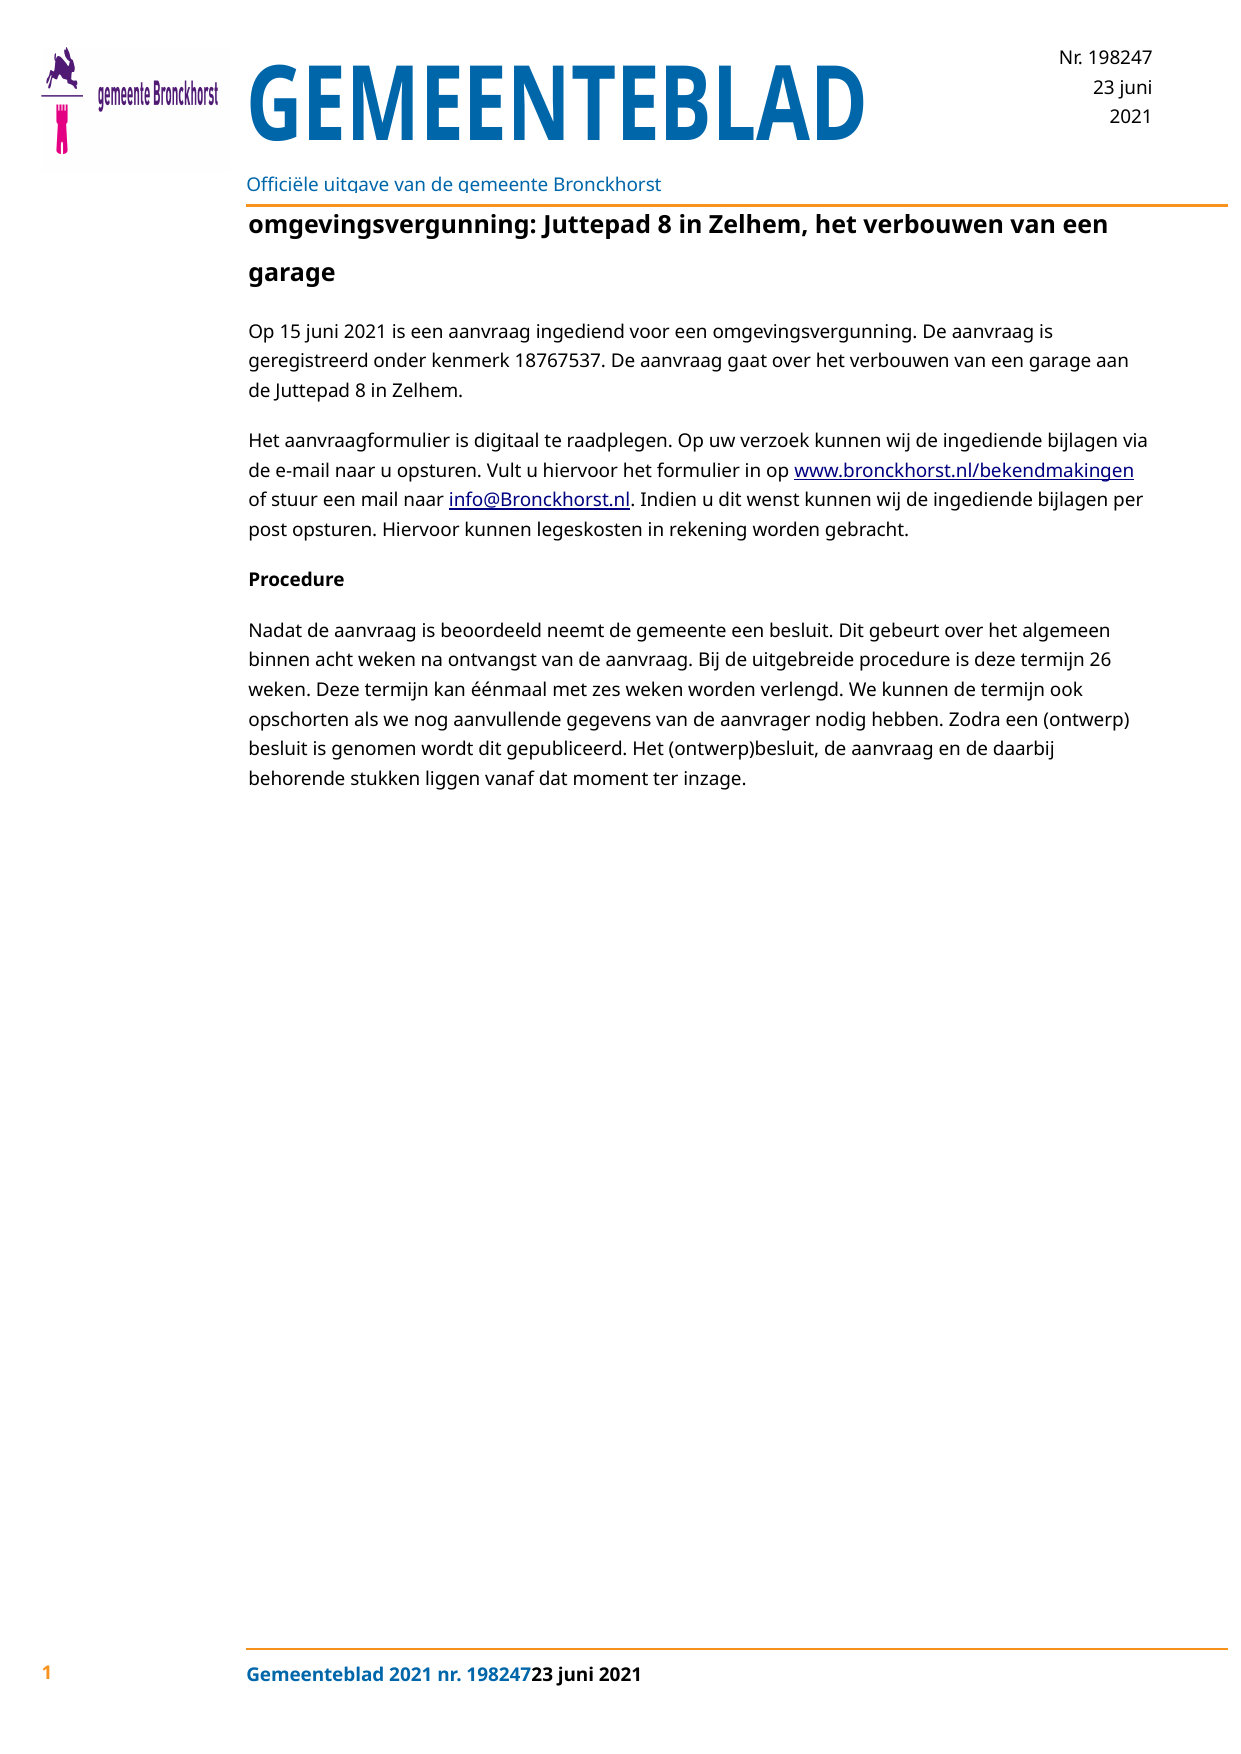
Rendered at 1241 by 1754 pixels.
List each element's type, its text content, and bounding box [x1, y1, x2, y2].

picture [41, 47, 231, 172]
text omgevingsvergunning: Juttepad 8 in Zelhem, het verbouwen van een garage [248, 207, 1152, 288]
text Het aanvraagformulier is digitaal te raadplegen. Op uw verzoek kunnen wij de ingediende bijlagen via de e-mail naar u opsturen. Vult u hiervoor het formulier in op www.bronckhorst.nl/bekendmakingen of stuur een mail naar info@Bronckhorst.nl. Indien u dit wenst kunnen wij de ingediende bijlagen per post opsturen. Hiervoor kunnen legeskosten in rekening worden gebracht. [248, 427, 1152, 542]
text Nadat de aanvraag is beoordeeld neemt de gemeente een besluit. Dit gebeurt over het algemeen binnen acht weken na ontvangst van de aanvraag. Bij de uitgebreide procedure is deze termijn 26 weken. Deze termijn kan éénmaal met zes weken worden verlengd. We kunnen de termijn ook opschorten als we nog aanvullende gegevens van de aanvrager nodig hebben. Zodra een (ontwerp) besluit is genomen wordt dit gepubliceerd. Het (ontwerp)besluit, de aanvraag en de daarbij behorende stukken liggen vanaf dat moment ter inzage. [248, 617, 1152, 791]
text Op 15 juni 2021 is een aanvraag ingediend voor een omgevingsvergunning. De aanvraag is geregistreerd onder kenmerk 18767537. De aanvraag gaat over het verbouwen van een garage aan de Juttepad 8 in Zelhem. [248, 318, 1152, 403]
text Procedure [248, 567, 1152, 592]
